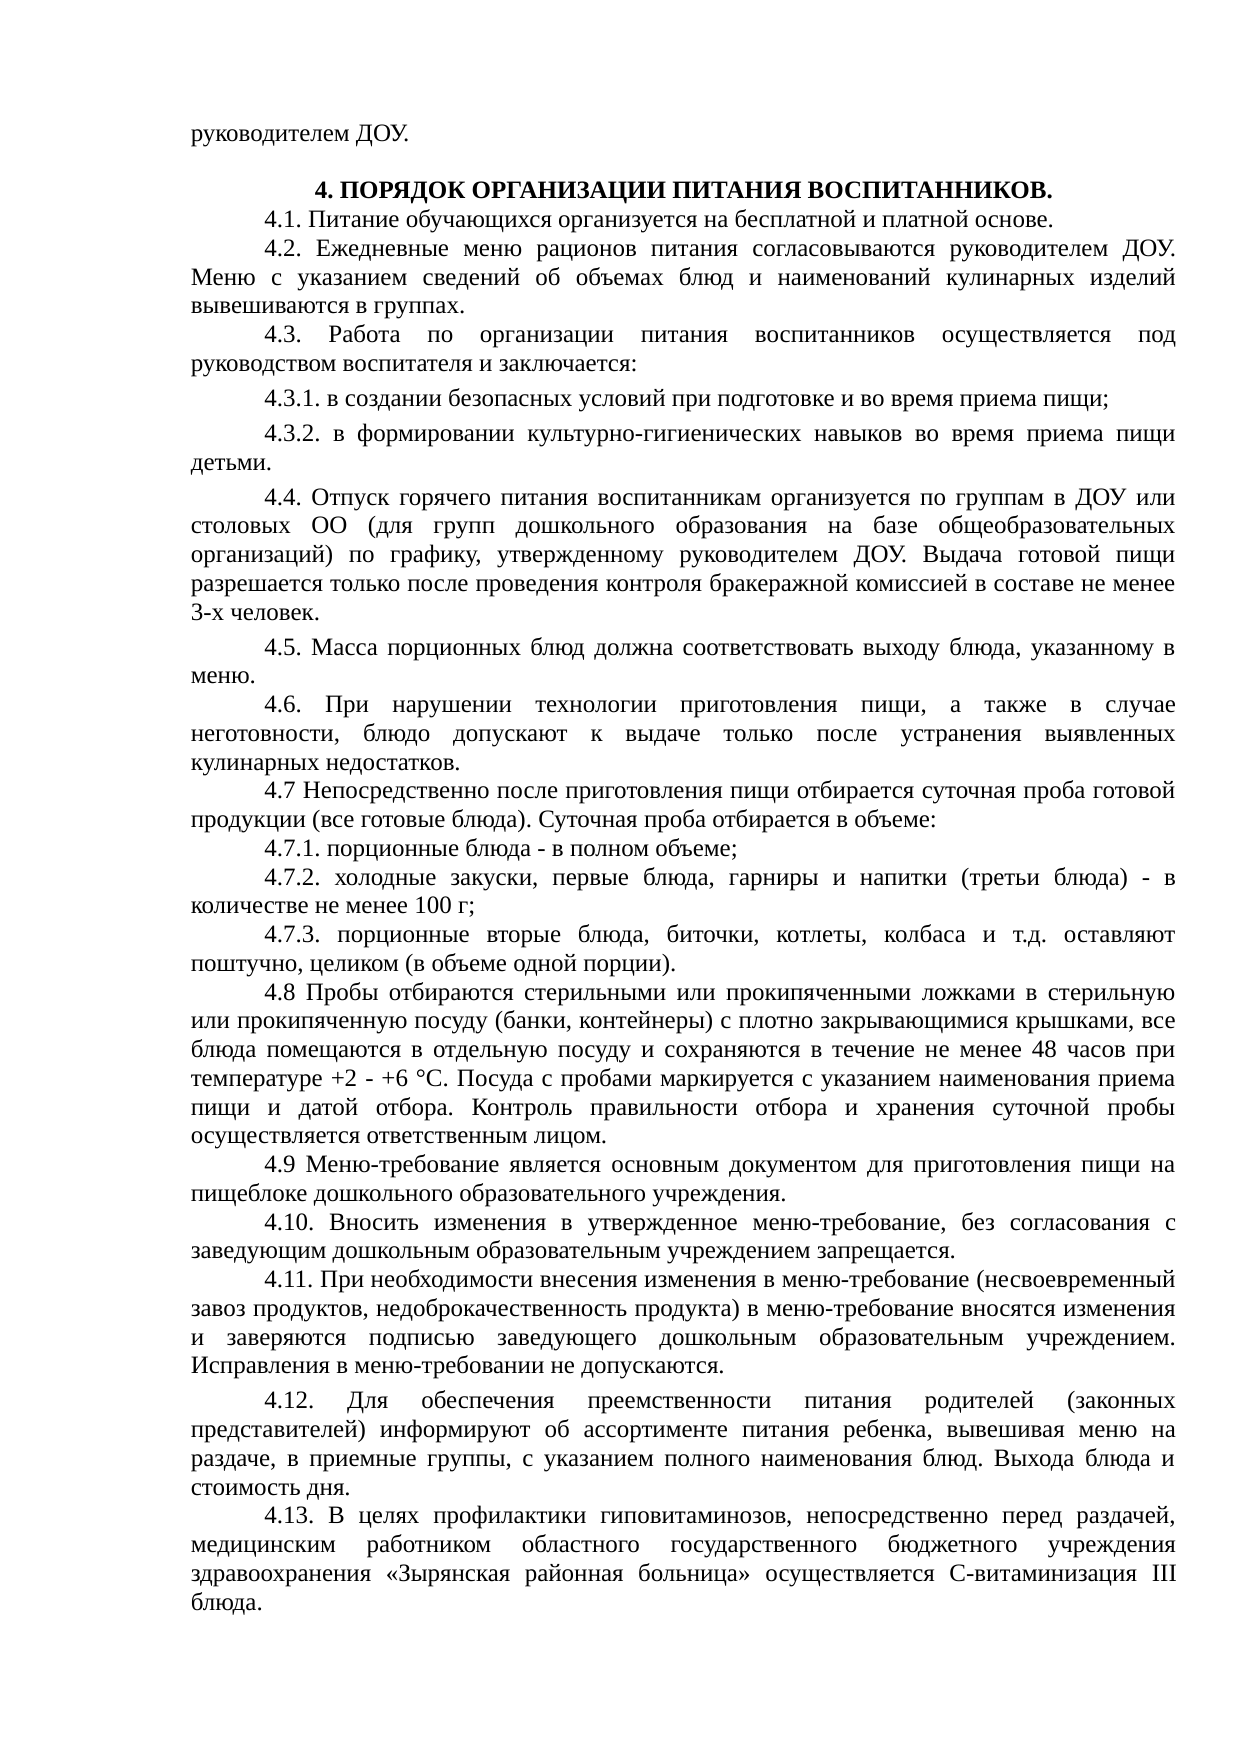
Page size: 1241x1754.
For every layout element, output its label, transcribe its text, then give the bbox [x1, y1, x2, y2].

text руководителем ДОУ. [191, 118, 1177, 147]
text 4.6. При нарушении технологии приготовления пищи, а также в случае неготовности, блюдо допускают к выдаче только после устранения выявленных кулинарных недостатков. [191, 689, 1177, 776]
text 4.3.2. в формировании культурно-гигиенических навыков во время приема пищи детьми. [191, 418, 1177, 476]
text 4.13. В целях профилактики гиповитаминозов, непосредственно перед раздачей, медицинским работником областного государственного бюджетного учреждения здравоохранения «Зырянская районная больница» осуществляется С-витаминизация III блюда. [191, 1501, 1177, 1616]
text 4.11. При необходимости внесения изменения в меню-требование (несвоевременный завоз продуктов, недоброкачественность продукта) в меню-требование вносятся изменения и заверяются подписью заведующего дошкольным образовательным учреждением. Исправления в меню-требовании не допускаются. [191, 1264, 1177, 1379]
text 4.7.2. холодные закуски, первые блюда, гарниры и напитки (третьи блюда) - в количестве не менее 100 г; [191, 862, 1177, 919]
text 4.3. Работа по организации питания воспитанников осуществляется под руководством воспитателя и заключается: [191, 319, 1177, 377]
text 4.12. Для обеспечения преемственности питания родителей (законных представителей) информируют об ассортименте питания ребенка, вывешивая меню на раздаче, в приемные группы, с указанием полного наименования блюд. Выхода блюда и стоимость дня. [191, 1386, 1177, 1501]
text 4.7.3. порционные вторые блюда, биточки, котлеты, колбаса и т.д. оставляют поштучно, целиком (в объеме одной порции). [191, 919, 1177, 977]
text 4. ПОРЯДОК ОРГАНИЗАЦИИ ПИТАНИЯ ВОСПИТАННИКОВ. [191, 176, 1177, 204]
text 4.5. Масса порционных блюд должна соответствовать выходу блюда, указанному в меню. [191, 632, 1177, 689]
text 4.3.1. в создании безопасных условий при подготовке и во время приема пищи; [191, 383, 1177, 412]
text 4.1. Питание обучающихся организуется на бесплатной и платной основе. [191, 204, 1177, 233]
text 4.8 Пробы отбираются стерильными или прокипяченными ложками в стерильную или прокипяченную посуду (банки, контейнеры) с плотно закрывающимися крышками, все блюда помещаются в отдельную посуду и сохраняются в течение не менее 48 часов при температуре +2 - +6 °С. Посуда с пробами маркируется с указанием наименования приема пищи и датой отбора. Контроль правильности отбора и хранения суточной пробы осуществляется ответственным лицом. [191, 977, 1177, 1149]
text 4.10. Вносить изменения в утвержденное меню-требование, без согласования с заведующим дошкольным образовательным учреждением запрещается. [191, 1207, 1177, 1264]
text 4.9 Меню-требование является основным документом для приготовления пищи на пищеблоке дошкольного образовательного учреждения. [191, 1149, 1177, 1207]
text 4.2. Ежедневные меню рационов питания согласовываются руководителем ДОУ. Меню с указанием сведений об объемах блюд и наименований кулинарных изделий вывешиваются в группах. [191, 233, 1177, 319]
text 4.7.1. порционные блюда - в полном объеме; [191, 833, 1177, 862]
text 4.7 Непосредственно после приготовления пищи отбирается суточная проба готовой продукции (все готовые блюда). Суточная проба отбирается в объеме: [191, 776, 1177, 833]
text 4.4. Отпуск горячего питания воспитанникам организуется по группам в ДОУ или столовых ОО (для групп дошкольного образования на базе общеобразовательных организаций) по графику, утвержденному руководителем ДОУ. Выдача готовой пищи разрешается только после проведения контроля бракеражной комиссией в составе не менее 3-х человек. [191, 482, 1177, 626]
